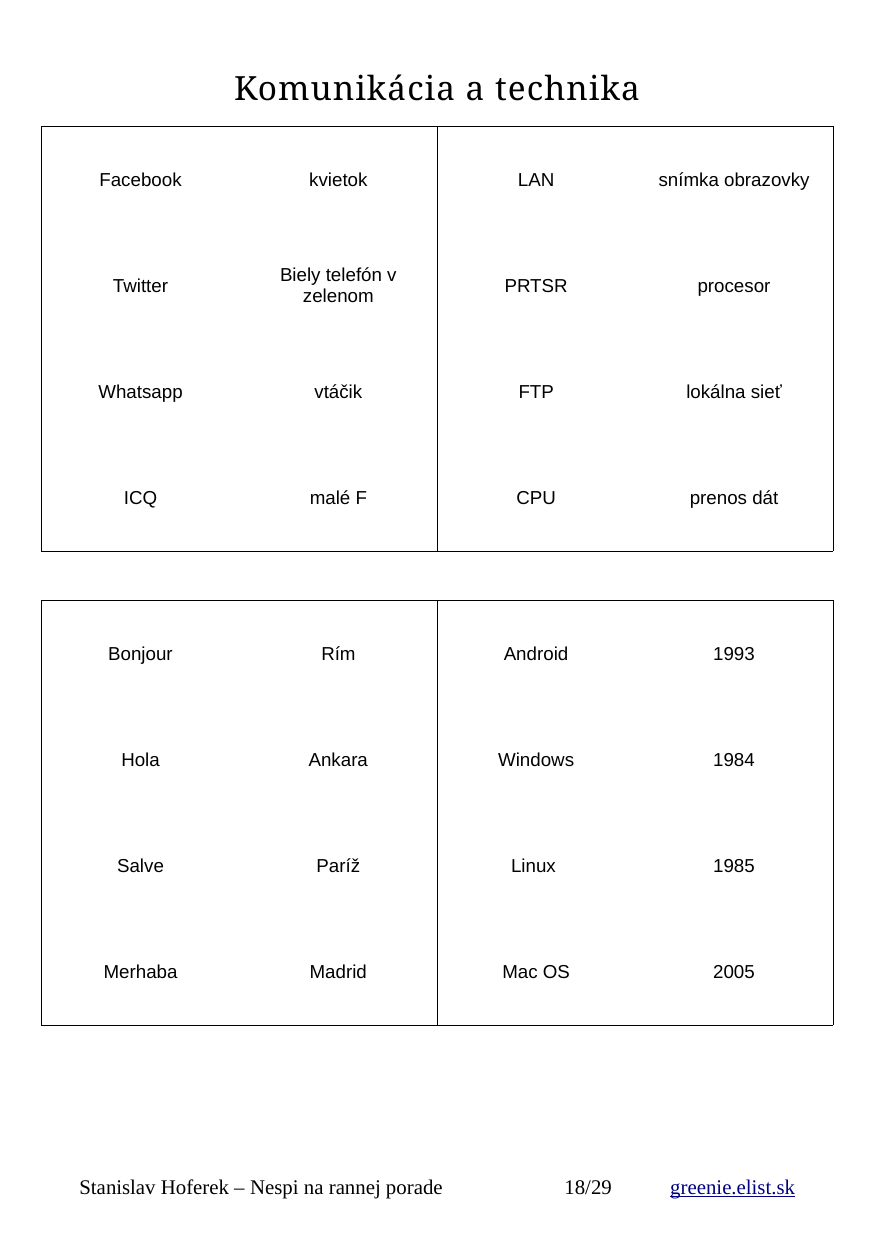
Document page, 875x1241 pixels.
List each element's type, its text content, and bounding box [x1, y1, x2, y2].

table_cell 1985 [635, 813, 833, 919]
table_cell procesor [635, 232, 833, 338]
table_cell Hola [42, 706, 239, 813]
table_header Bonjour [42, 601, 239, 706]
table_cell 2005 [635, 919, 833, 1025]
table_header Android [438, 601, 635, 706]
table_cell Twitter [42, 232, 239, 338]
table_header kvietok [239, 127, 437, 232]
table_header LAN [438, 127, 635, 232]
subtitle Komunikácia a technika [41, 62, 833, 113]
table_cell Madrid [239, 919, 437, 1025]
table_cell Paríž [239, 813, 437, 919]
table_cell ICQ [42, 445, 239, 551]
table_cell Salve [42, 813, 239, 919]
table_cell PRTSR [438, 232, 635, 338]
table_header 1993 [635, 601, 833, 706]
table_cell FTP [438, 339, 635, 445]
table_cell CPU [438, 445, 635, 551]
table_cell malé F [239, 445, 437, 551]
table_cell Windows [438, 706, 635, 813]
table_cell vtáčik [239, 339, 437, 445]
table_cell 1984 [635, 706, 833, 813]
table_header Rím [239, 601, 437, 706]
table_header Facebook [42, 127, 239, 232]
table_cell Mac OS [438, 919, 635, 1025]
table_cell Merhaba [42, 919, 239, 1025]
table_cell Ankara [239, 706, 437, 813]
table_cell prenos dát [635, 445, 833, 551]
table_cell lokálna sieť [635, 339, 833, 445]
table_header snímka obrazovky [635, 127, 833, 232]
table_cell Linux [438, 813, 635, 919]
table_cell Biely telefón v zelenom [239, 232, 437, 338]
table_cell Whatsapp [42, 339, 239, 445]
